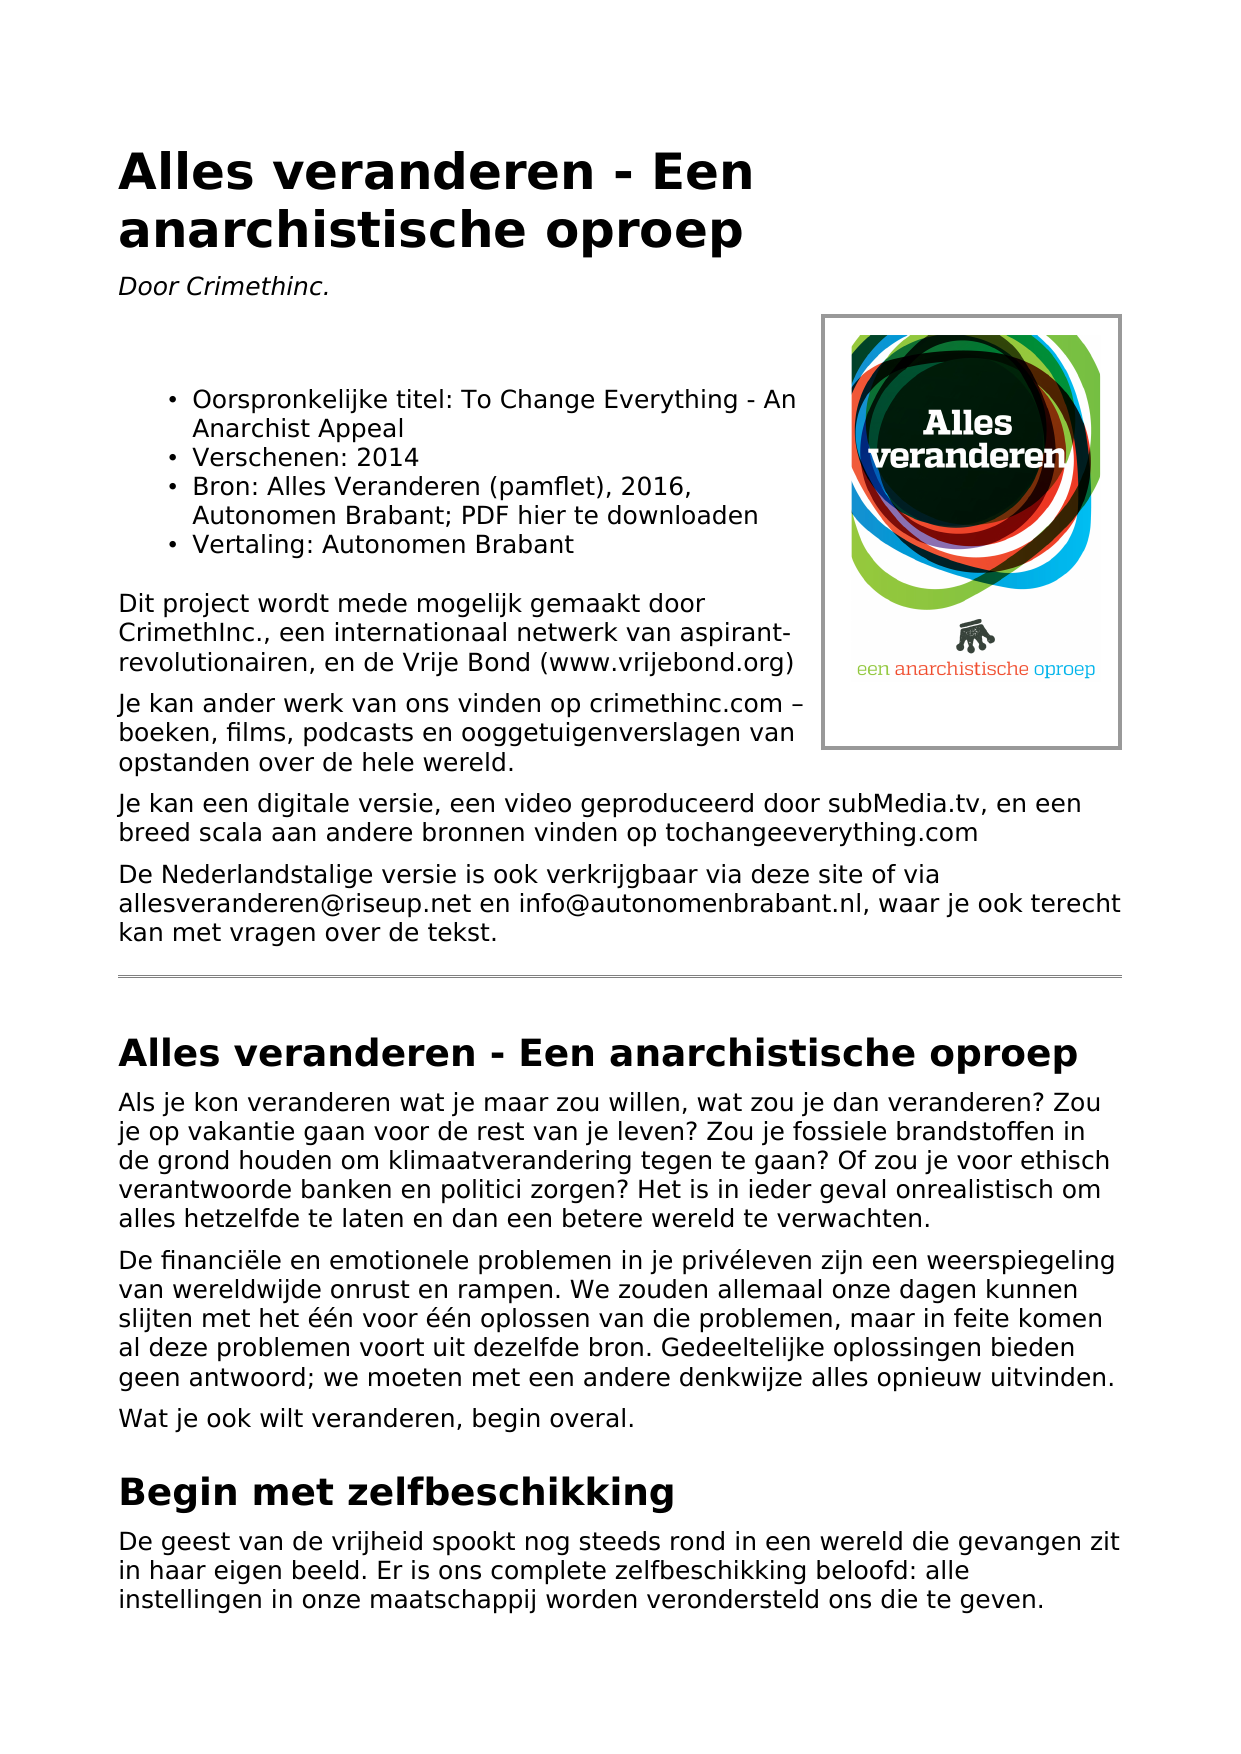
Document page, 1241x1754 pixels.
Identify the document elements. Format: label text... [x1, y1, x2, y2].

text Je kan ander werk van ons vinden op crimethinc.com – boeken, films, podcasts en ooggetuigenverslagen van opstanden over de hele wereld. [118, 689, 1122, 777]
text De Nederlandstalige versie is ook verkrijgbaar via deze site of via allesveranderen@riseup.net en info@autonomenbrabant.nl, waar je ook terecht kan met vragen over de tekst. [118, 860, 1122, 948]
text Wat je ook wilt veranderen, begin overal. [118, 1404, 1122, 1433]
table_header [834, 318, 1118, 746]
subtitle Begin met zelfbeschikking [118, 1471, 1122, 1515]
list Oorspronkelijke titel: To Change Everything - An Anarchist Appeal [177, 385, 821, 443]
subtitle Alles veranderen - Een anarchistische oproep [118, 1032, 1122, 1075]
text Dit project wordt mede mogelijk gemaakt door CrimethInc., een internationaal netwerk van aspirant-revolutionairen, en de Vrije Bond (www.vrijebond.org) [118, 589, 821, 677]
text De geest van de vrijheid spookt nog steeds rond in een wereld die gevangen zit in haar eigen beeld. Er is ons complete zelfbeschikking beloofd: alle instellingen in onze maatschappij worden verondersteld ons die te geven. [118, 1527, 1122, 1615]
list Verschenen: 2014 [177, 443, 821, 472]
text Je kan een digitale versie, een video geproduceerd door subMedia.tv, en een breed scala aan andere bronnen vinden op tochangeeverything.com [118, 789, 1122, 848]
list Vertaling: Autonomen Brabant [177, 531, 821, 560]
picture [851, 335, 1101, 682]
text Als je kon veranderen wat je maar zou willen, wat zou je dan veranderen? Zou je op vakantie gaan voor de rest van je leven? Zou je fossiele brandstoffen in de grond houden om klimaatverandering tegen te gaan? Of zou je voor ethisch verantwoorde banken en politici zorgen? Het is in ieder geval onrealistisch om alles hetzelfde te laten en dan een betere wereld te verwachten. [118, 1088, 1122, 1233]
subtitle Alles veranderen - Een anarchistische oproep [118, 143, 1122, 259]
list Bron: Alles Veranderen (pamflet), 2016, Autonomen Brabant; PDF hier te downloaden [177, 472, 821, 531]
text Door Crimethinc. [118, 272, 1122, 301]
text De financiële en emotionele problemen in je privéleven zijn een weerspiegeling van wereldwijde onrust en rampen. We zouden allemaal onze dagen kunnen slijten met het één voor één oplossen van die problemen, maar in feite komen al deze problemen voort uit dezelfde bron. Gedeeltelijke oplossingen bieden geen antwoord; we moeten met een andere denkwijze alles opnieuw uitvinden. [118, 1246, 1122, 1392]
